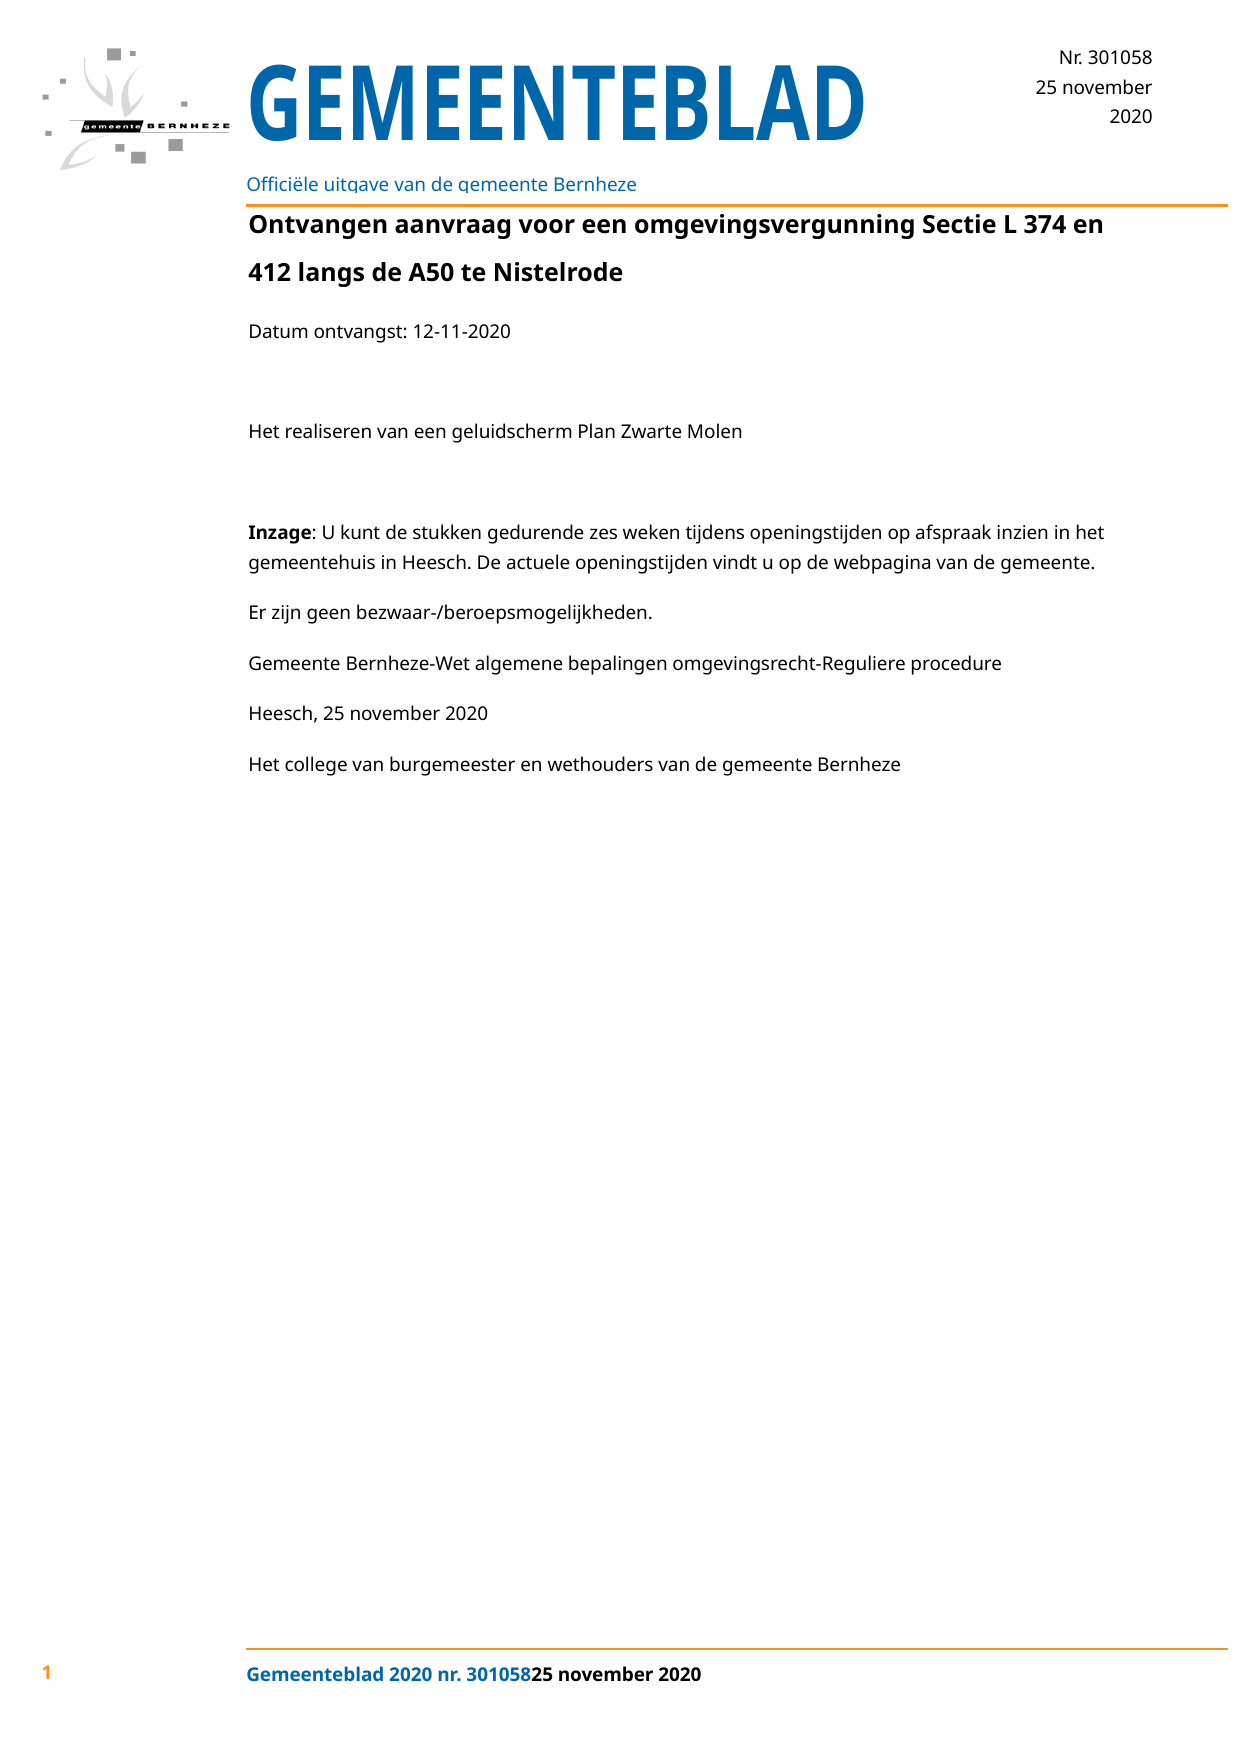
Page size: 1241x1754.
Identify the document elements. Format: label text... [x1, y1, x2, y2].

text Datum ontvangst: 12-11-2020 [248, 318, 1152, 344]
text Het realiseren van een geluidscherm Plan Zwarte Molen [248, 419, 1152, 444]
text Inzage: U kunt de stukken gedurende zes weken tijdens openingstijden op afspraak inzien in het gemeentehuis in Heesch. De actuele openingstijden vindt u op de webpagina van de gemeente. [248, 519, 1152, 575]
text Gemeente Bernheze-Wet algemene bepalingen omgevingsrecht-Reguliere procedure [248, 650, 1152, 676]
text Heesch, 25 november 2020 [248, 700, 1152, 726]
text Ontvangen aanvraag voor een omgevingsvergunning Sectie L 374 en 412 langs de A50 te Nistelrode [248, 207, 1152, 288]
picture [41, 47, 231, 172]
text Het college van burgemeester en wethouders van de gemeente Bernheze [248, 751, 1152, 777]
text Er zijn geen bezwaar-/beroepsmogelijkheden. [248, 599, 1152, 625]
